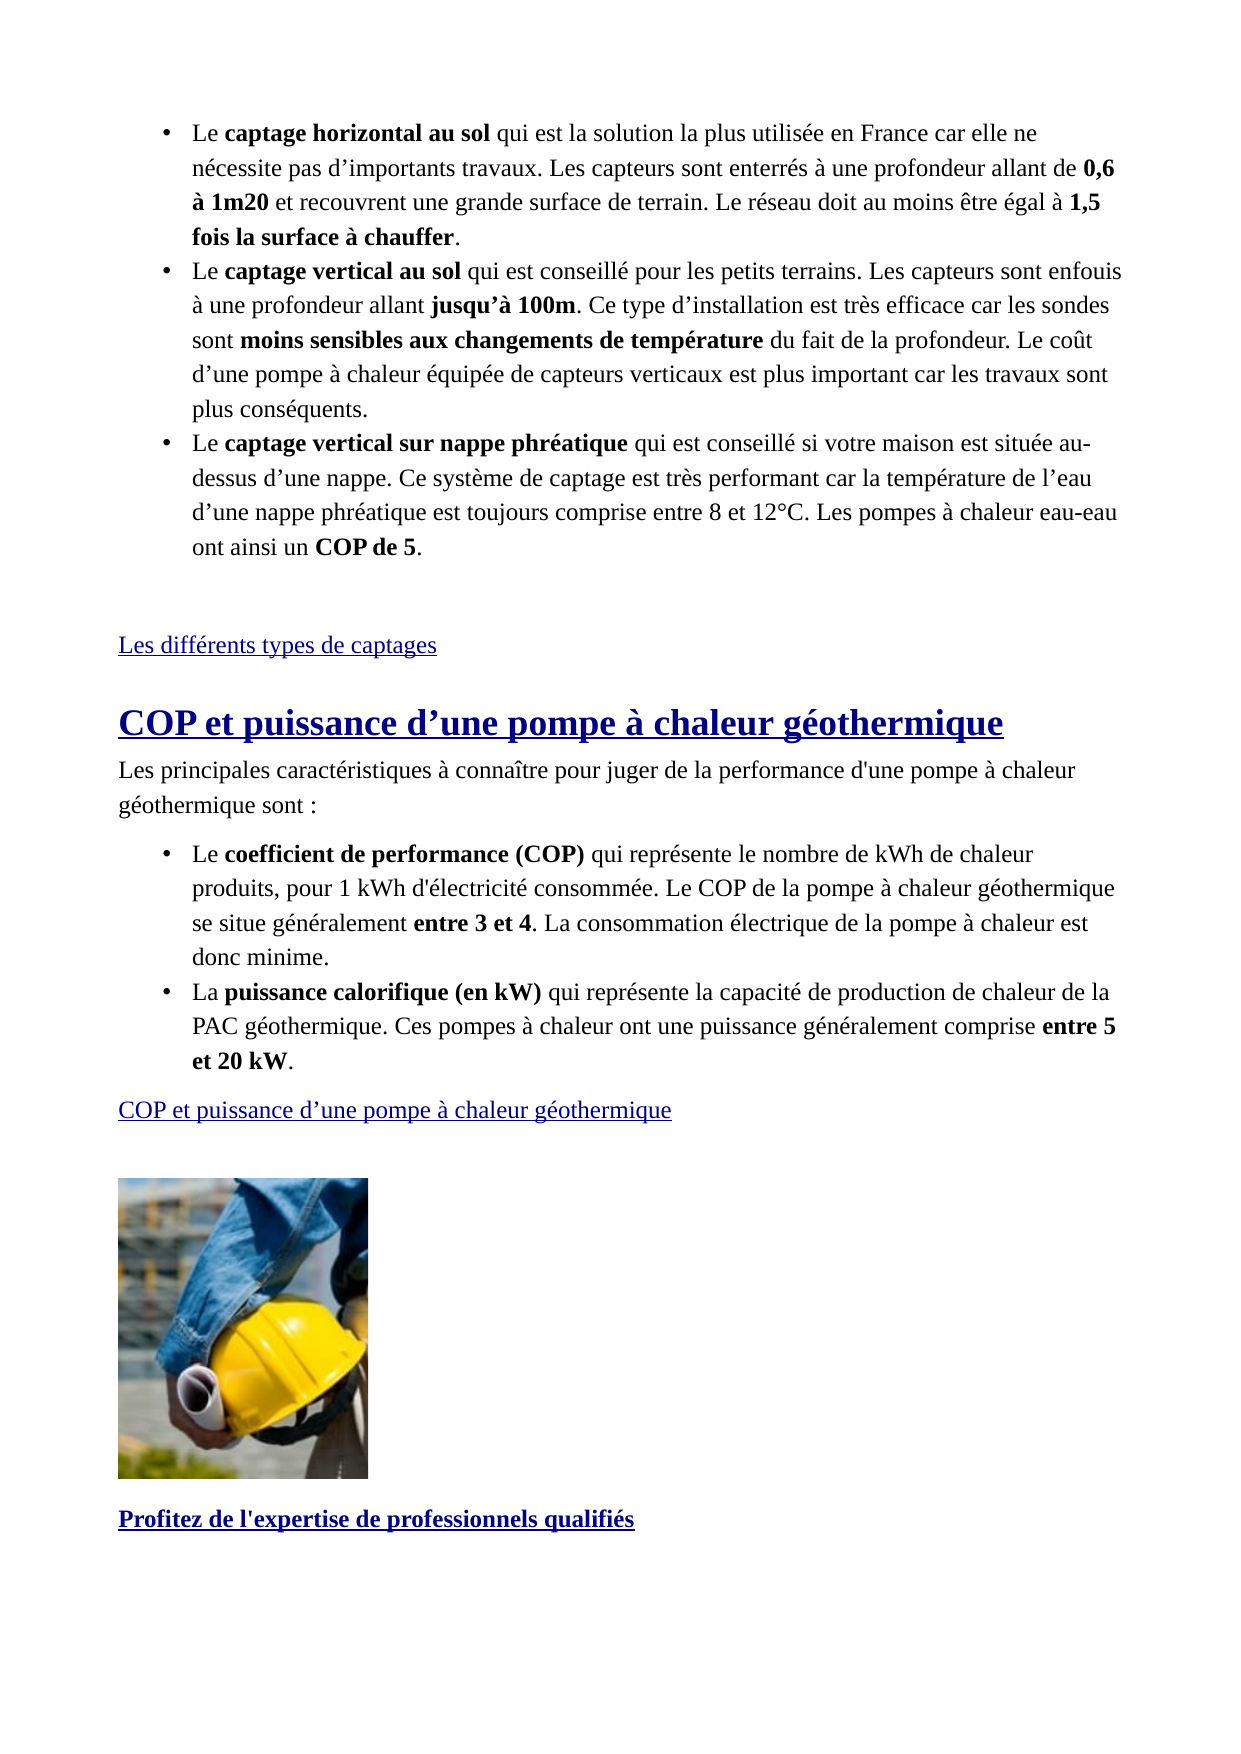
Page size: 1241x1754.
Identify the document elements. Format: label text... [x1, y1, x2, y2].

text Profitez de l'expertise de professionnels qualifiés [118, 1504, 1122, 1533]
list Le captage vertical sur nappe phréatique qui est conseillé si votre maison est située au-dessus d’une nappe. Ce système de captage est très performant car la température de l’eau d’une nappe phréatique est toujours comprise entre 8 et 12°C. Les pompes à chaleur eau-eau ont ainsi un COP de 5. [162, 428, 1122, 561]
list Le coefficient de performance (COP) qui représente le nombre de kWh de chaleur produits, pour 1 kWh d'électricité consommée. Le COP de la pompe à chaleur géothermique se situe généralement entre 3 et 4. La consommation électrique de la pompe à chaleur est donc minime. [162, 839, 1122, 971]
subtitle COP et puissance d’une pompe à chaleur géothermique [118, 700, 1122, 743]
picture [118, 1178, 369, 1479]
list La puissance calorifique (en kW) qui représente la capacité de production de chaleur de la PAC géothermique. Ces pompes à chaleur ont une puissance généralement comprise entre 5 et 20 kW. [162, 977, 1122, 1075]
list Le captage vertical au sol qui est conseillé pour les petits terrains. Les capteurs sont enfouis à une profondeur allant jusqu’à 100m. Ce type d’installation est très efficace car les sondes sont moins sensibles aux changements de température du fait de la profondeur. Le coût d’une pompe à chaleur équipée de capteurs verticaux est plus important car les travaux sont plus conséquents. [162, 256, 1122, 423]
text COP et puissance d’une pompe à chaleur géothermique [118, 1095, 1122, 1124]
text Les principales caractéristiques à connaître pour juger de la performance d'une pompe à chaleur géothermique sont : [118, 756, 1122, 819]
list Le captage horizontal au sol qui est la solution la plus utilisée en France car elle ne nécessite pas d’importants travaux. Les capteurs sont enterrés à une profondeur allant de 0,6 à 1m20 et recouvrent une grande surface de terrain. Le réseau doit au moins être égal à 1,5 fois la surface à chauffer. [162, 118, 1122, 250]
text Les différents types de captages [118, 630, 1122, 659]
